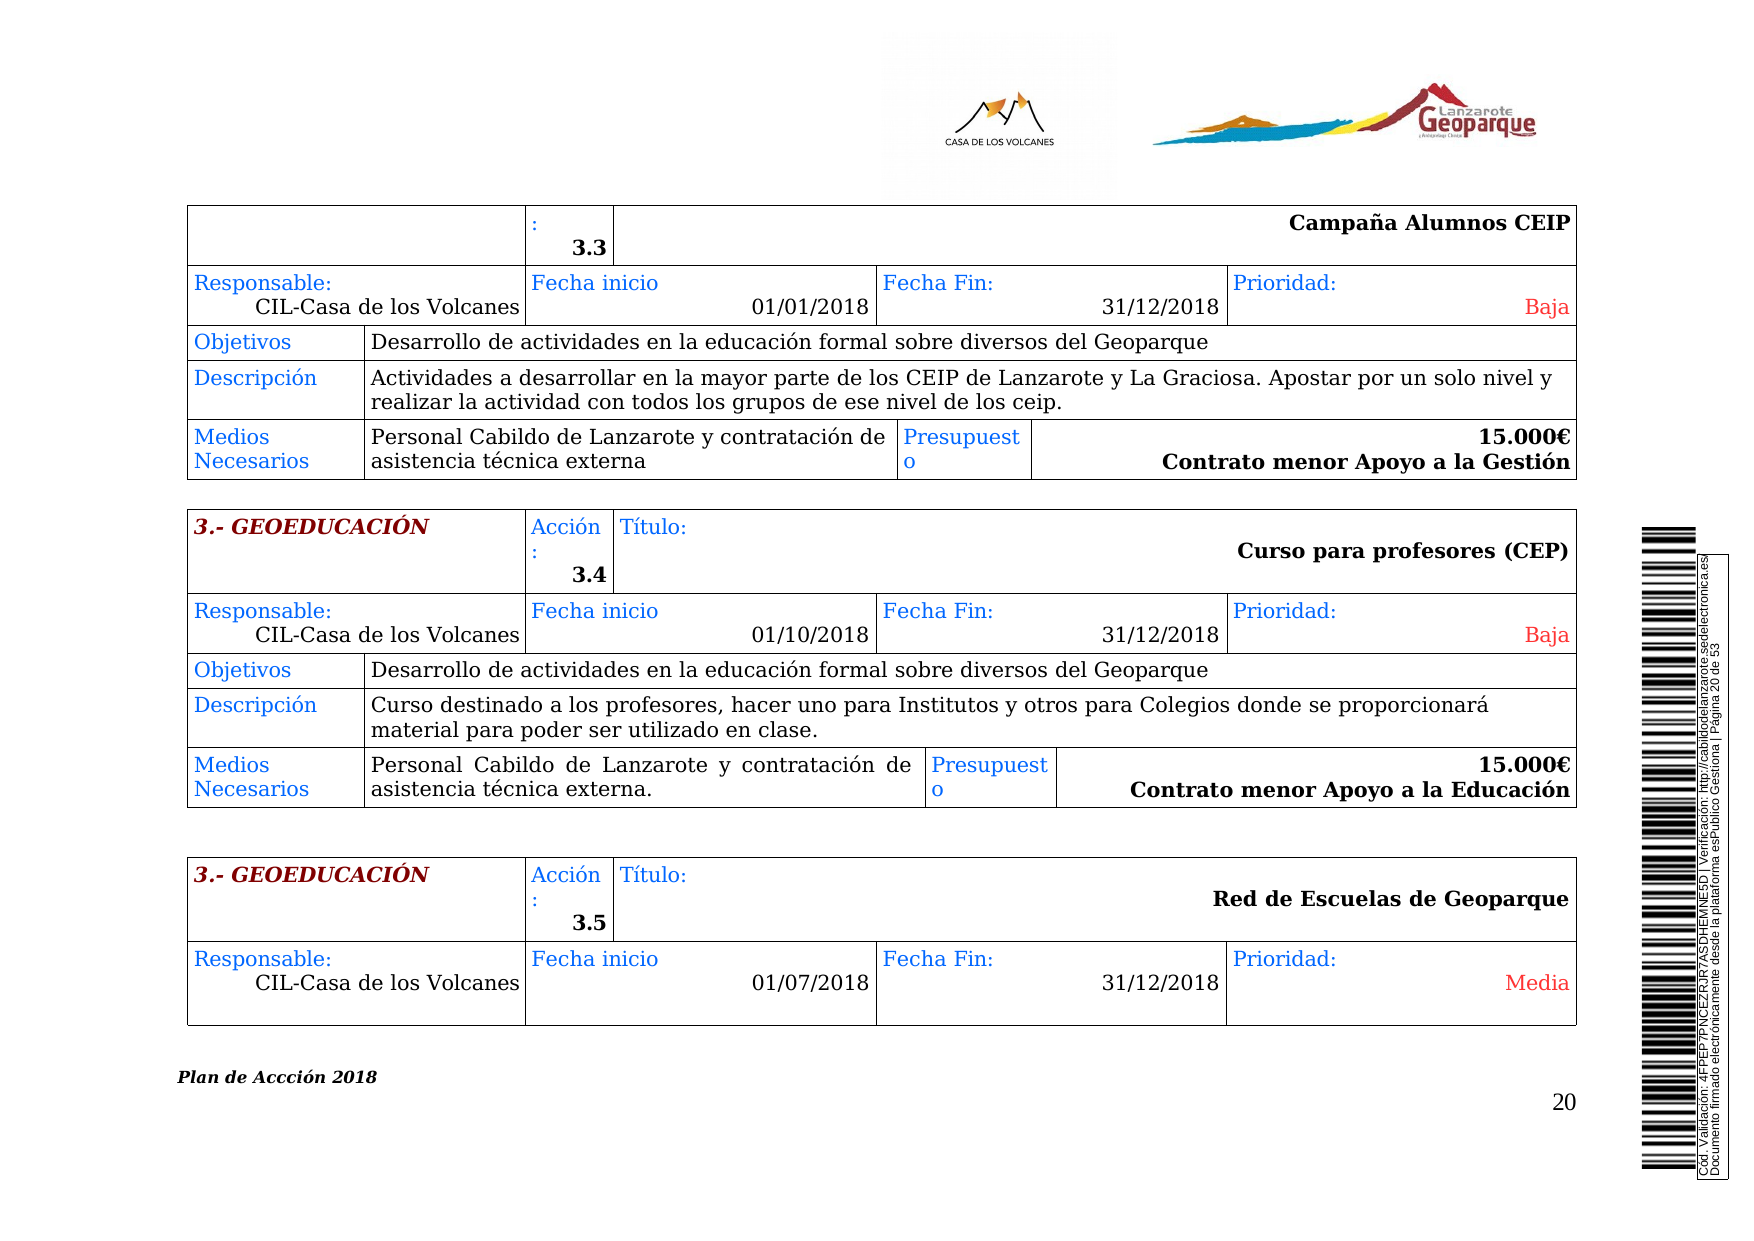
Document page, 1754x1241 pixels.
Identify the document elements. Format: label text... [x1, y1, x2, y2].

table_header Acción : 3.5 [526, 858, 613, 941]
table_cell Objetivos [188, 654, 364, 688]
table_header [720, 858, 876, 941]
table_cell Actividades a desarrollar en la mayor parte de los CEIP de Lanzarote y La Graciosa. Apostar por un solo nivel y realizar la actividad con todos los grupos de ese nivel de los ceip. [365, 361, 1576, 419]
text 20 [167, 1087, 1577, 1116]
table_cell Fecha inicio 01/10/2018 [526, 594, 876, 652]
table_cell Medios Necesarios [188, 420, 364, 479]
table_cell Responsable: CIL-Casa de los Volcanes [188, 266, 525, 324]
table_header 3.- GEOEDUCACIÓN [188, 858, 525, 941]
table_cell Curso destinado a los profesores, hacer uno para Institutos y otros para Colegios donde se proporcionará material para poder ser utilizado en clase. [365, 689, 1576, 747]
table_header Título: Curso para profesores (CEP) [614, 510, 1576, 593]
table_header Red de Escuelas de Geoparque [1047, 858, 1576, 941]
table_cell Presupuest o [926, 748, 1056, 807]
table_cell Prioridad: Baja [1228, 594, 1576, 652]
table_cell 31/12/2018 [1047, 942, 1226, 1024]
table_header Acción : 3.4 [526, 510, 613, 593]
table_cell Fecha inicio [526, 942, 719, 1024]
table_header : 3.3 [526, 206, 613, 265]
table_cell Media [1421, 942, 1576, 1024]
table_cell Presupuest o [898, 420, 1031, 479]
text Plan de Accción 2018 [177, 1068, 1641, 1087]
picture [1152, 74, 1538, 147]
picture [881, 32, 1118, 200]
table_cell Personal Cabildo de Lanzarote y contratación de asistencia técnica externa. [365, 748, 925, 807]
table_cell Descripción [188, 361, 364, 419]
table_cell 01/07/2018 [720, 942, 876, 1024]
table_cell Fecha Fin: 31/12/2018 [877, 266, 1227, 324]
table_cell Objetivos [188, 326, 364, 360]
table_cell Responsable: CIL-Casa de los Volcanes [188, 594, 525, 652]
table_header [876, 858, 1047, 941]
table_cell Prioridad: Baja [1228, 266, 1576, 324]
table_cell 15.000€ Contrato menor Apoyo a la Educación [1057, 748, 1576, 807]
table_cell Fecha Fin: [877, 942, 1047, 1024]
table_cell 15.000€ Contrato menor Apoyo a la Gestión [1032, 420, 1576, 479]
table_header 3.- GEOEDUCACIÓN [188, 510, 525, 593]
table_cell Desarrollo de actividades en la educación formal sobre diversos del Geoparque [365, 654, 1576, 688]
picture [1641, 527, 1696, 1169]
table_cell Prioridad: [1227, 942, 1421, 1024]
table_cell Personal Cabildo de Lanzarote y contratación de asistencia técnica externa [365, 420, 897, 479]
table_cell Responsable: CIL-Casa de los Volcanes [188, 942, 525, 1024]
text Cód. Validación: 4FPEP7PNCEZRJR7ASDHEMNE5D | Verificación: http://cabildodelanzarote.sedelectronica.es/ Documento firmado electrónicamente desde la plataforma esPublico Gestiona | Página 20 de 53 [1698, 556, 1722, 1179]
table_header Campaña Alumnos CEIP [614, 206, 1576, 265]
table_header [188, 206, 525, 265]
table_cell Fecha Fin: 31/12/2018 [877, 594, 1227, 652]
table_cell Fecha inicio 01/01/2018 [526, 266, 876, 324]
table_cell Descripción [188, 689, 364, 747]
table_header Título: [614, 858, 719, 941]
table_cell Medios Necesarios [188, 748, 364, 807]
table_cell Desarrollo de actividades en la educación formal sobre diversos del Geoparque [365, 326, 1576, 360]
